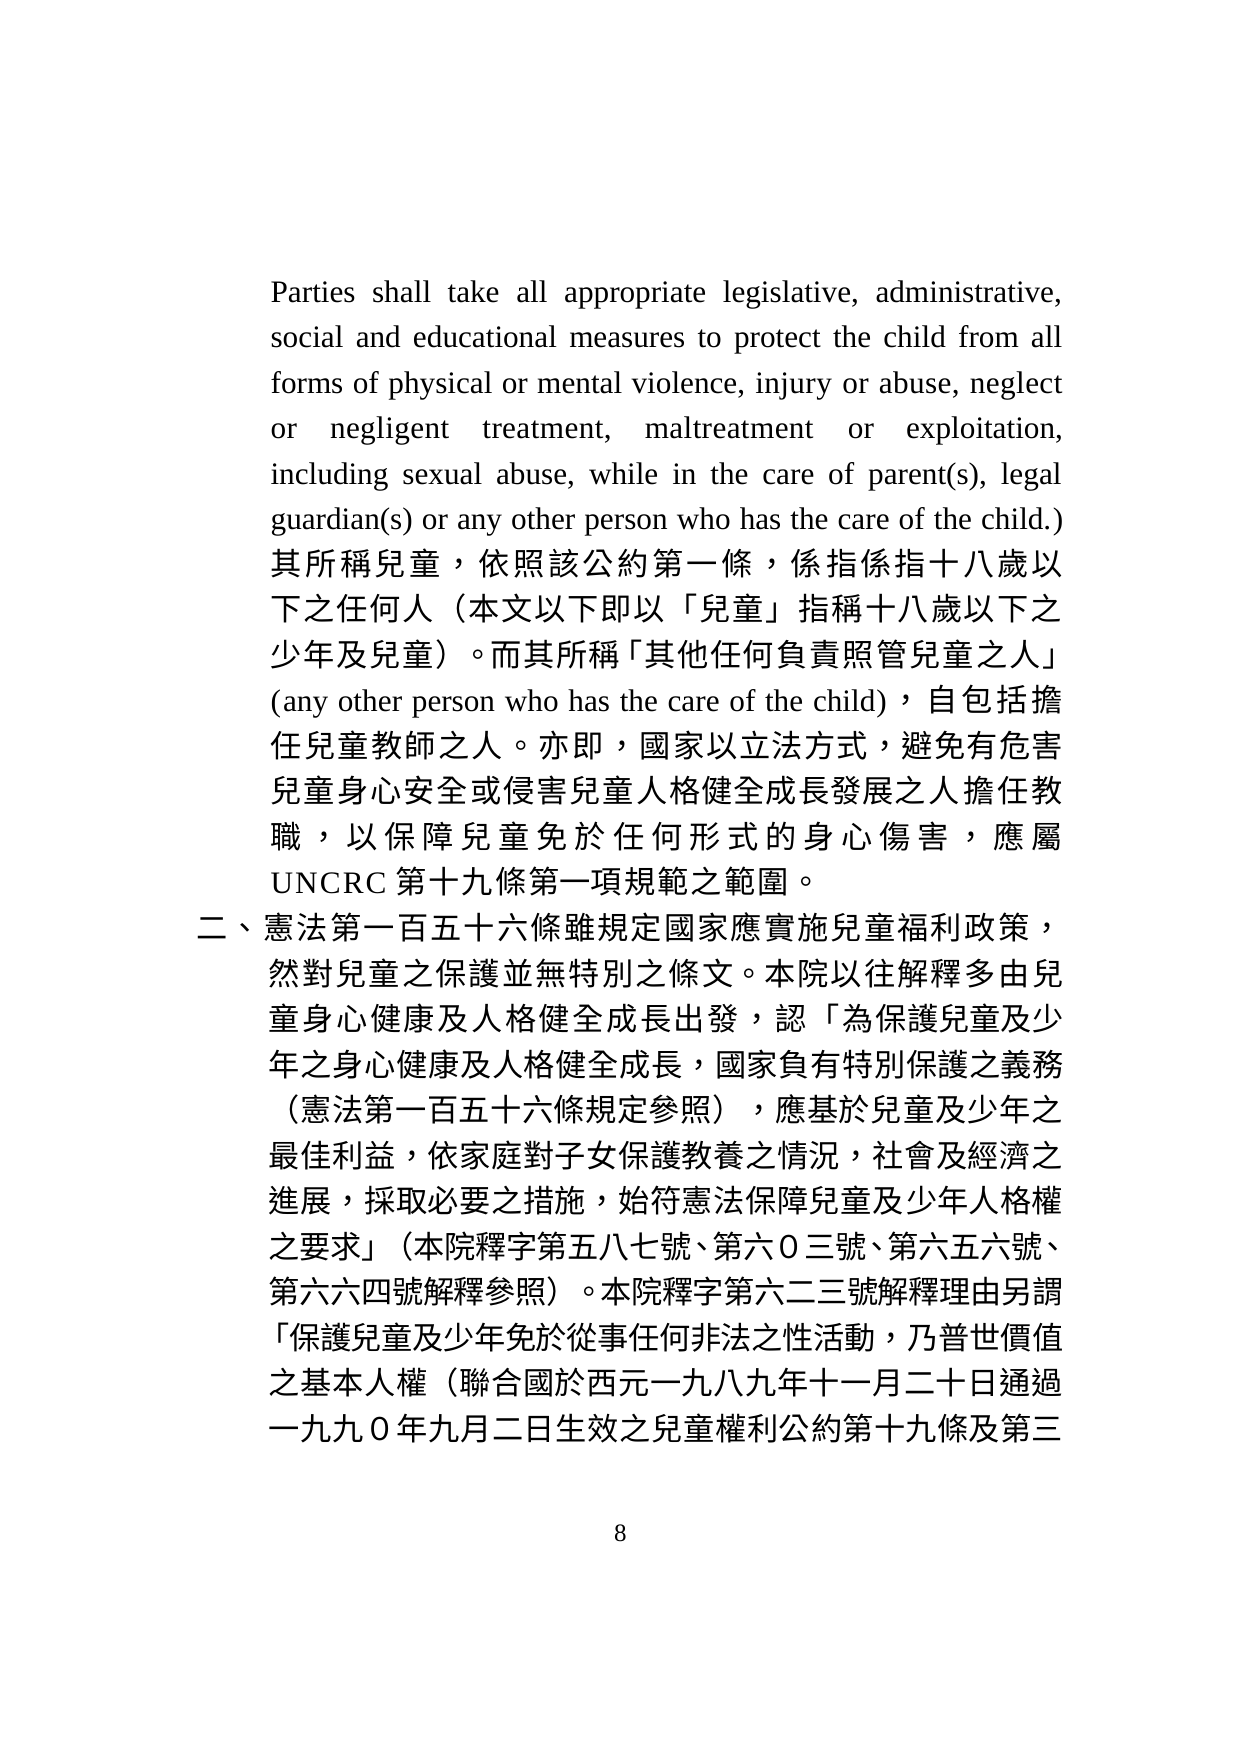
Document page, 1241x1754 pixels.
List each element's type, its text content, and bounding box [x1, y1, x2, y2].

text 二、憲法第一百五十六條雖規定國家應實施兒童福利政策，然對兒童之保護並無特別之條文。本院以往解釋多由兒童身心健康及人格健全成長出發，認「為保護兒童及少年之身心健康及人格健全成長，國家負有特別保護之義務（憲法第一百五十六條規定參照），應基於兒童及少年之最佳利益，依家庭對子女保護教養之情況，社會及經濟之進展，採取必要之措施，始符憲法保障兒童及少年人格權之要求」（本院釋字第五八七號、第六０三號、第六五六號、第六六四號解釋參照）。本院釋字第六二三號解釋理由另謂：「保護兒童及少年免於從事任何非法之性活動，乃普世價值之基本人權（聯合國於西元一九八九年十一月二十日通過、一九九０年九月二日生效之兒童權利公約第十九條及第三十四條參照），為重大公益，國家應有採取適當管制措施之義務，以保護兒童及少年之身心健康與健全成長。」此解釋雖係針對保護兒童免於從事非法性活動，然其引前述UNCRC作為普世價值，而認國家有義務採行適當管制措施，應可作為本件解釋的論理基礎。 [196, 903, 1063, 1449]
text 一、兒童及少年身心成長均未完成，較不具保護自己的能力，而身心易受侵害，且人格成長易受影響，因而最需要受到法律與社會的充分保護，以維護其身心安全及人格健全成長發展。兒童及少年與教師接近的時間較長，耳濡目染教師之言行及價值取捨；並易於受不適任教師之侵害。故教師適任與否的重要的考量之一，應為該教師是否對兒童及少年身心安全及人格健全發展造成威脅。聯合國兒童權利公約(United Nations Convention on the Rights of the Child；簡稱UNCRC)第十九條第一項規定：「締約國應採取一切適當的立法、行政、社會和教育措施，保護兒童在受父母、法定監護人或其他任何負責照管兒童的人的照料時，不致受到任何形式的身心摧殘、傷害或凌辱，忽視或照料不周，虐待或剝削，包括性侵犯。」 (States Parties shall take all appropriate legislative, administrative, social and educational measures to protect the child from all forms of physical or mental violence, injury or abuse, neglect or negligent treatment, maltreatment or exploitation, including sexual abuse, while in the care of parent(s), legal guardian(s) or any other person who has the care of the child.)其所稱兒童，依照該公約第一條，係指係指十八歲以下之任何人（本文以下即以「兒童」指稱十八歲以下之少年及兒童）。而其所稱「其他任何負責照管兒童之人」(any other person who has the care of the child)，自包括擔任兒童教師之人。亦即，國家以立法方式，避免有危害兒童身心安全或侵害兒童人格健全成長發展之人擔任教職，以保障兒童免於任何形式的身心傷害，應屬UNCRC第十九條第一項規範之範圍。 [206, 266, 1063, 903]
